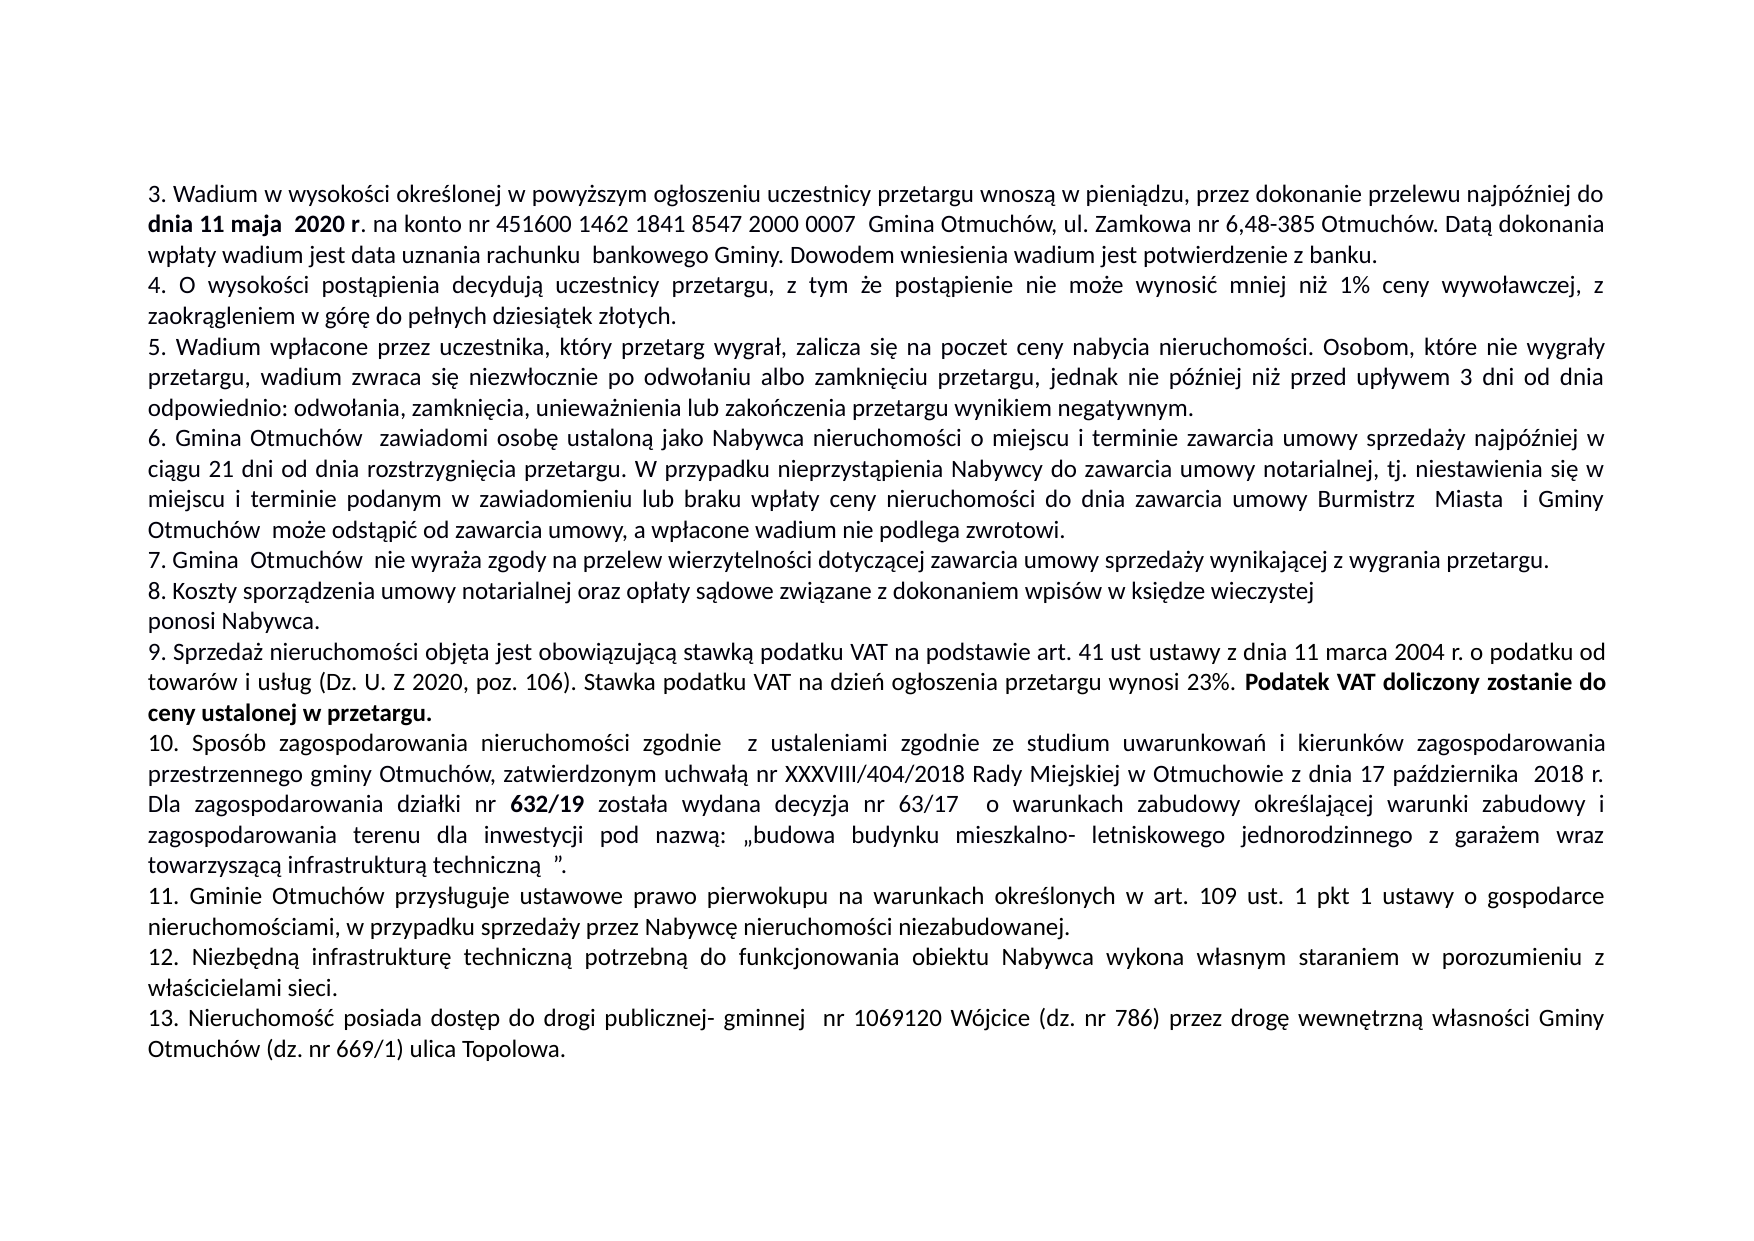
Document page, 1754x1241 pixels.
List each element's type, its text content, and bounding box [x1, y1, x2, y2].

text 9. Sprzedaż nieruchomości objęta jest obowiązującą stawką podatku VAT na podstawie art. 41 ust ustawy z dnia 11 marca 2004 r. o podatku od towarów i usług (Dz. U. Z 2020, poz. 106). Stawka podatku VAT na dzień ogłoszenia przetargu wynosi 23%. Podatek VAT doliczony zostanie do ceny ustalonej w przetargu. [148, 636, 1606, 727]
text 10. Sposób zagospodarowania nieruchomości zgodnie z ustaleniami zgodnie ze studium uwarunkowań i kierunków zagospodarowania przestrzennego gminy Otmuchów, zatwierdzonym uchwałą nr XXXVIII/404/2018 Rady Miejskiej w Otmuchowie z dnia 17 października 2018 r. Dla zagospodarowania działki nr 632/19 została wydana decyzja nr 63/17 o warunkach zabudowy określającej warunki zabudowy i zagospodarowania terenu dla inwestycji pod nazwą: „budowa budynku mieszkalno- letniskowego jednorodzinnego z garażem wraz towarzyszącą infrastrukturą techniczną ”. [148, 727, 1606, 880]
text 7. Gmina Otmuchów nie wyraża zgody na przelew wierzytelności dotyczącej zawarcia umowy sprzedaży wynikającej z wygrania przetargu. [148, 544, 1606, 575]
text 5. Wadium wpłacone przez uczestnika, który przetarg wygrał, zalicza się na poczet ceny nabycia nieruchomości. Osobom, które nie wygrały przetargu, wadium zwraca się niezwłocznie po odwołaniu albo zamknięciu przetargu, jednak nie później niż przed upływem 3 dni od dnia odpowiednio: odwołania, zamknięcia, unieważnienia lub zakończenia przetargu wynikiem negatywnym. [148, 331, 1606, 422]
text 3. Wadium w wysokości określonej w powyższym ogłoszeniu uczestnicy przetargu wnoszą w pieniądzu, przez dokonanie przelewu najpóźniej do dnia 11 maja 2020 r. na konto nr 451600 1462 1841 8547 2000 0007 Gmina Otmuchów, ul. Zamkowa nr 6,48-385 Otmuchów. Datą dokonania wpłaty wadium jest data uznania rachunku bankowego Gminy. Dowodem wniesienia wadium jest potwierdzenie z banku. [148, 178, 1606, 270]
text 13. Nieruchomość posiada dostęp do drogi publicznej- gminnej nr 1069120 Wójcice (dz. nr 786) przez drogę wewnętrzną własności Gminy Otmuchów (dz. nr 669/1) ulica Topolowa. [148, 1002, 1606, 1063]
text 4. O wysokości postąpienia decydują uczestnicy przetargu, z tym że postąpienie nie może wynosić mniej niż 1% ceny wywoławczej, z zaokrągleniem w górę do pełnych dziesiątek złotych. [148, 270, 1606, 331]
text 12. Niezbędną infrastrukturę techniczną potrzebną do funkcjonowania obiektu Nabywca wykona własnym staraniem w porozumieniu z właścicielami sieci. [148, 941, 1606, 1002]
text 6. Gmina Otmuchów zawiadomi osobę ustaloną jako Nabywca nieruchomości o miejscu i terminie zawarcia umowy sprzedaży najpóźniej w ciągu 21 dni od dnia rozstrzygnięcia przetargu. W przypadku nieprzystąpienia Nabywcy do zawarcia umowy notarialnej, tj. niestawienia się w miejscu i terminie podanym w zawiadomieniu lub braku wpłaty ceny nieruchomości do dnia zawarcia umowy Burmistrz Miasta i Gminy Otmuchów może odstąpić od zawarcia umowy, a wpłacone wadium nie podlega zwrotowi. [148, 422, 1606, 544]
text 11. Gminie Otmuchów przysługuje ustawowe prawo pierwokupu na warunkach określonych w art. 109 ust. 1 pkt 1 ustawy o gospodarce nieruchomościami, w przypadku sprzedaży przez Nabywcę nieruchomości niezabudowanej. [148, 880, 1606, 941]
text ponosi Nabywca. [148, 605, 1606, 636]
text 8. Koszty sporządzenia umowy notarialnej oraz opłaty sądowe związane z dokonaniem wpisów w księdze wieczystej [148, 575, 1606, 605]
